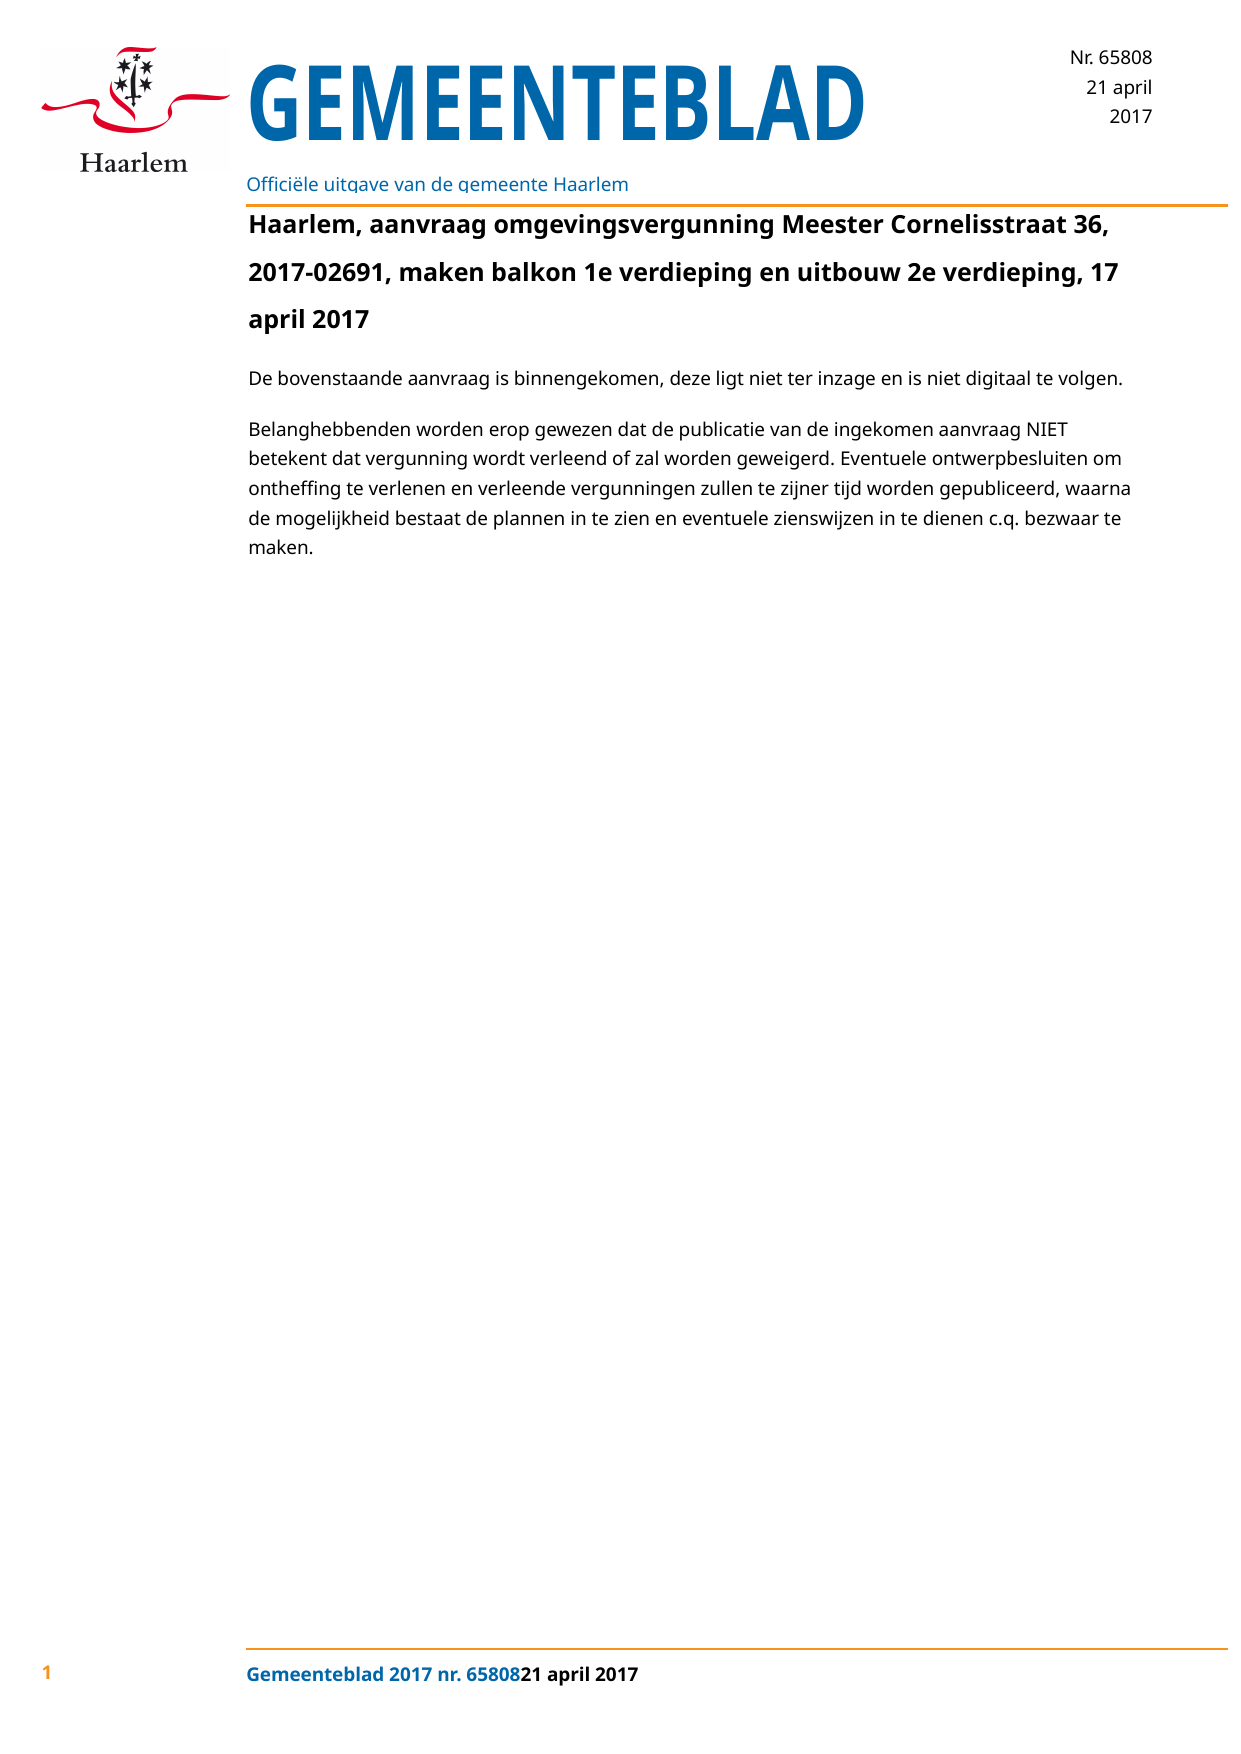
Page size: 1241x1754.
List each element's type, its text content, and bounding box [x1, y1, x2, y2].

text Belanghebbenden worden erop gewezen dat de publicatie van de ingekomen aanvraag NIET betekent dat vergunning wordt verleend of zal worden geweigerd. Eventuele ontwerpbesluiten om ontheffing te verlenen en verleende vergunningen zullen te zijner tijd worden gepubliceerd, waarna de mogelijkheid bestaat de plannen in te zien en eventuele zienswijzen in te dienen c.q. bezwaar te maken. [248, 416, 1152, 560]
text De bovenstaande aanvraag is binnengekomen, deze ligt niet ter inzage en is niet digitaal te volgen. [248, 366, 1152, 391]
picture [41, 47, 231, 172]
text Haarlem, aanvraag omgevingsvergunning Meester Cornelisstraat 36, 2017-02691, maken balkon 1e verdieping en uitbouw 2e verdieping, 17 april 2017 [248, 207, 1152, 336]
